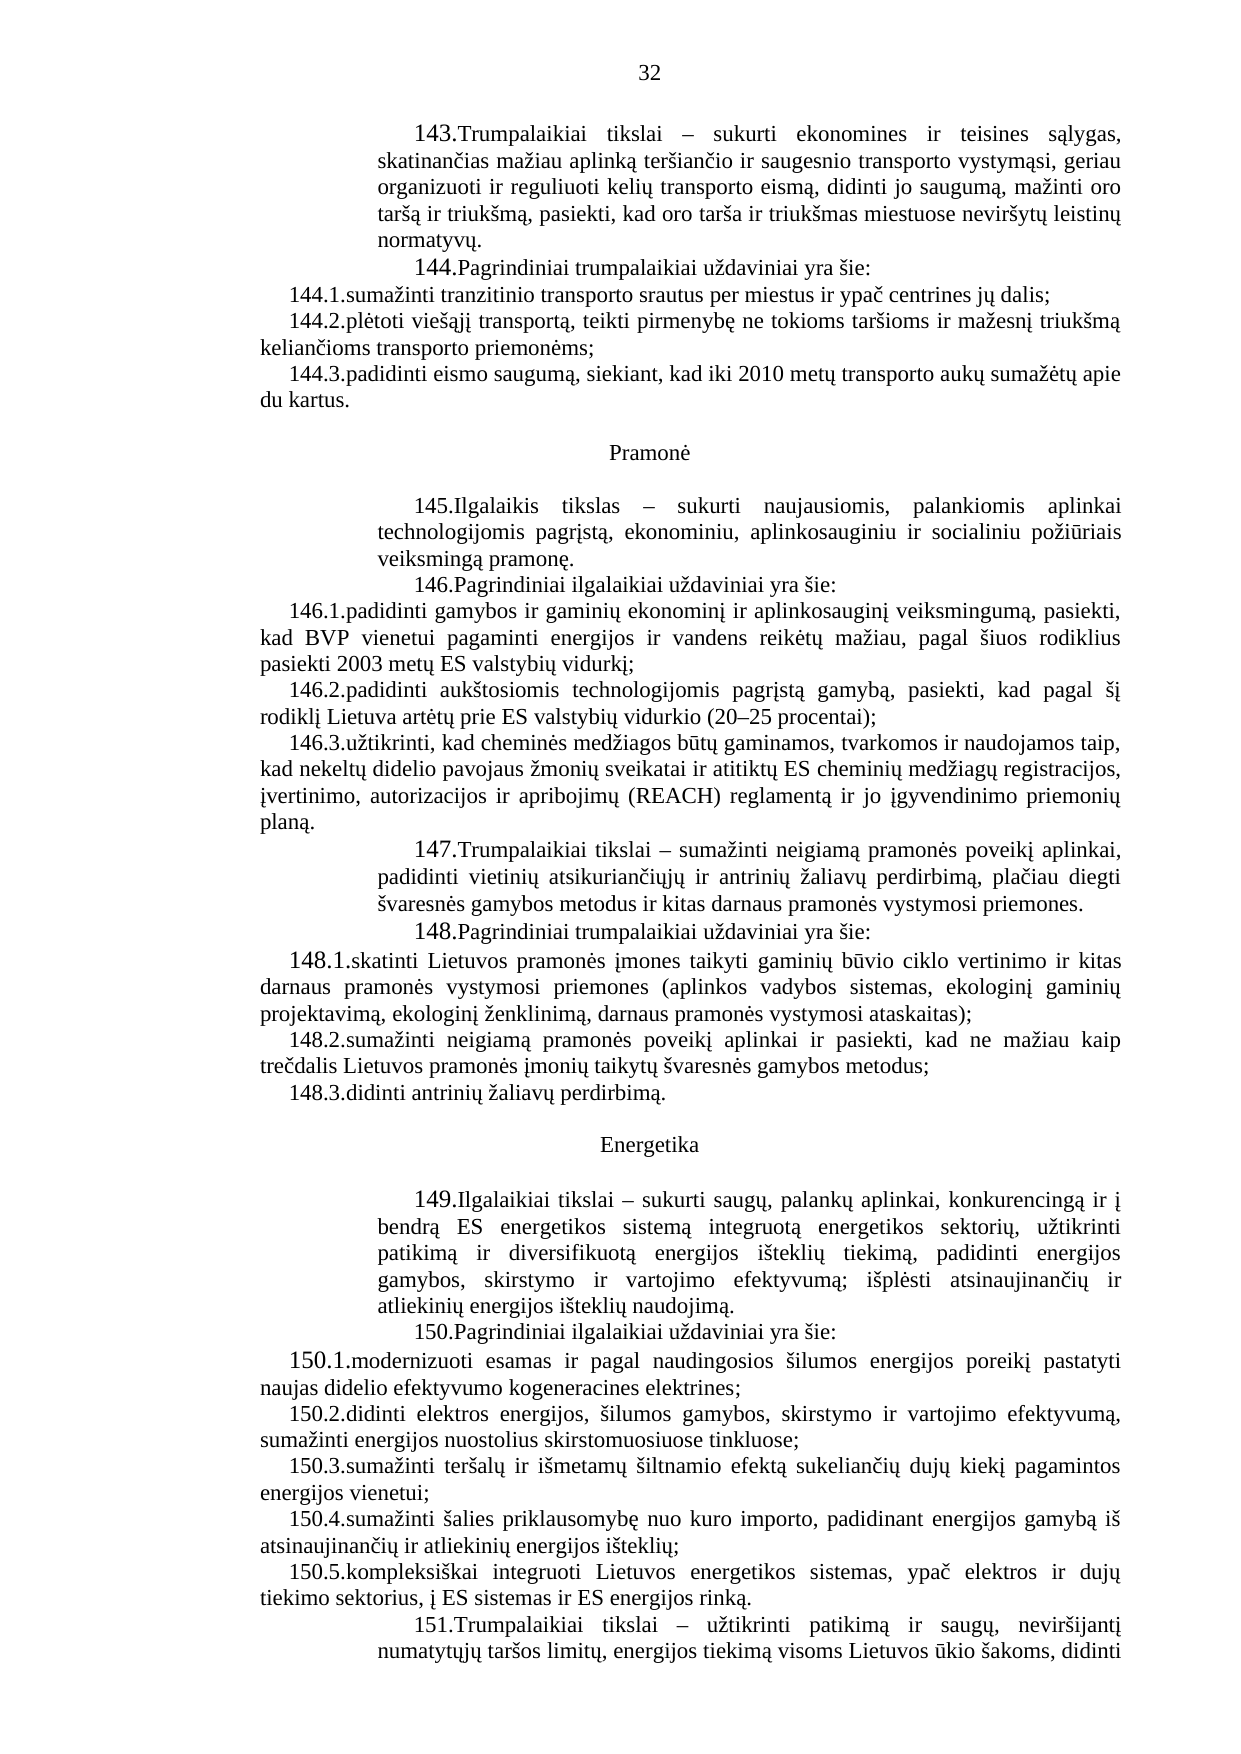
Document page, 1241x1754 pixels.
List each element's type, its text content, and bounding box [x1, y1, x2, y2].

list sumažinti teršalų ir išmetamų šiltnamio efektą sukeliančių dujų kiekį pagamintos energijos vienetui; [215, 1453, 1122, 1505]
list užtikrinti, kad cheminės medžiagos būtų gaminamos, tvarkomos ir naudojamos taip, kad nekeltų didelio pavojaus žmonių sveikatai ir atitiktų ES cheminių medžiagų registracijos, įvertinimo, autorizacijos ir apribojimų (REACH) reglamentą ir jo įgyvendinimo priemonių planą. [215, 729, 1122, 834]
list skatinti Lietuvos pramonės įmones taikyti gaminių būvio ciklo vertinimo ir kitas darnaus pramonės vystymosi priemones (aplinkos vadybos sistemas, ekologinį gaminių projektavimą, ekologinį ženklinimą, darnaus pramonės vystymosi ataskaitas); [215, 945, 1122, 1026]
list padidinti gamybos ir gaminių ekonominį ir aplinkosauginį veiksmingumą, pasiekti, kad BVP vienetui pagaminti energijos ir vandens reikėtų mažiau, pagal šiuos rodiklius pasiekti 2003 metų ES valstybių vidurkį; [215, 597, 1122, 676]
list Pagrindiniai trumpalaikiai uždaviniai yra šie: [340, 916, 1122, 945]
list Pagrindiniai ilgalaikiai uždaviniai yra šie: [340, 571, 1122, 597]
list didinti elektros energijos, šilumos gamybos, skirstymo ir vartojimo efektyvumą, sumažinti energijos nuostolius skirstomuosiuose tinkluose; [215, 1400, 1122, 1453]
list plėtoti viešąjį transportą, teikti pirmenybę ne tokioms taršioms ir mažesnį triukšmą keliančioms transporto priemonėms; [215, 307, 1122, 360]
list sumažinti tranzitinio transporto srautus per miestus ir ypač centrines jų dalis; [215, 281, 1122, 307]
list Trumpalaikiai tikslai – sukurti ekonomines ir teisines sąlygas, skatinančias mažiau aplinką teršiančio ir saugesnio transporto vystymąsi, geriau organizuoti ir reguliuoti kelių transporto eismą, didinti jo saugumą, mažinti oro taršą ir triukšmą, pasiekti, kad oro tarša ir triukšmas miestuose neviršytų leistinų normatyvų. [340, 118, 1122, 252]
list sumažinti neigiamą pramonės poveikį aplinkai ir pasiekti, kad ne mažiau kaip trečdalis Lietuvos pramonės įmonių taikytų švaresnės gamybos metodus; [215, 1026, 1122, 1079]
list Pagrindiniai ilgalaikiai uždaviniai yra šie: [340, 1318, 1122, 1345]
subtitle Pramonė [177, 439, 1122, 466]
list didinti antrinių žaliavų perdirbimą. [215, 1079, 1122, 1105]
list Pagrindiniai trumpalaikiai uždaviniai yra šie: [340, 252, 1122, 281]
list padidinti eismo saugumą, siekiant, kad iki 2010 metų transporto aukų sumažėtų apie du kartus. [215, 360, 1122, 413]
list modernizuoti esamas ir pagal naudingosios šilumos energijos poreikį pastatyti naujas didelio efektyvumo kogeneracines elektrines; [215, 1345, 1122, 1400]
list Trumpalaikiai tikslai – sumažinti neigiamą pramonės poveikį aplinkai, padidinti vietinių atsikuriančiųjų ir antrinių žaliavų perdirbimą, plačiau diegti švaresnės gamybos metodus ir kitas darnaus pramonės vystymosi priemones. [340, 834, 1122, 916]
list Ilgalaikis tikslas – sukurti naujausiomis, palankiomis aplinkai technologijomis pagrįstą, ekonominiu, aplinkosauginiu ir socialiniu požiūriais veiksmingą pramonę. [340, 492, 1122, 571]
list padidinti aukštosiomis technologijomis pagrįstą gamybą, pasiekti, kad pagal šį rodiklį Lietuva artėtų prie ES valstybių vidurkio (20–25 procentai); [215, 676, 1122, 729]
subtitle Energetika [177, 1132, 1122, 1158]
list sumažinti šalies priklausomybę nuo kuro importo, padidinant energijos gamybą iš atsinaujinančių ir atliekinių energijos išteklių; [215, 1505, 1122, 1558]
list kompleksiškai integruoti Lietuvos energetikos sistemas, ypač elektros ir dujų tiekimo sektorius, į ES sistemas ir ES energijos rinką. [215, 1558, 1122, 1611]
list Trumpalaikiai tikslai – užtikrinti patikimą ir saugų, neviršijantį numatytųjų taršos limitų, energijos tiekimą visoms Lietuvos ūkio šakoms, didinti [340, 1611, 1122, 1663]
list Ilgalaikiai tikslai – sukurti saugų, palankų aplinkai, konkurencingą ir į bendrą ES energetikos sistemą integruotą energetikos sektorių, užtikrinti patikimą ir diversifikuotą energijos išteklių tiekimą, padidinti energijos gamybos, skirstymo ir vartojimo efektyvumą; išplėsti atsinaujinančių ir atliekinių energijos išteklių naudojimą. [340, 1184, 1122, 1318]
